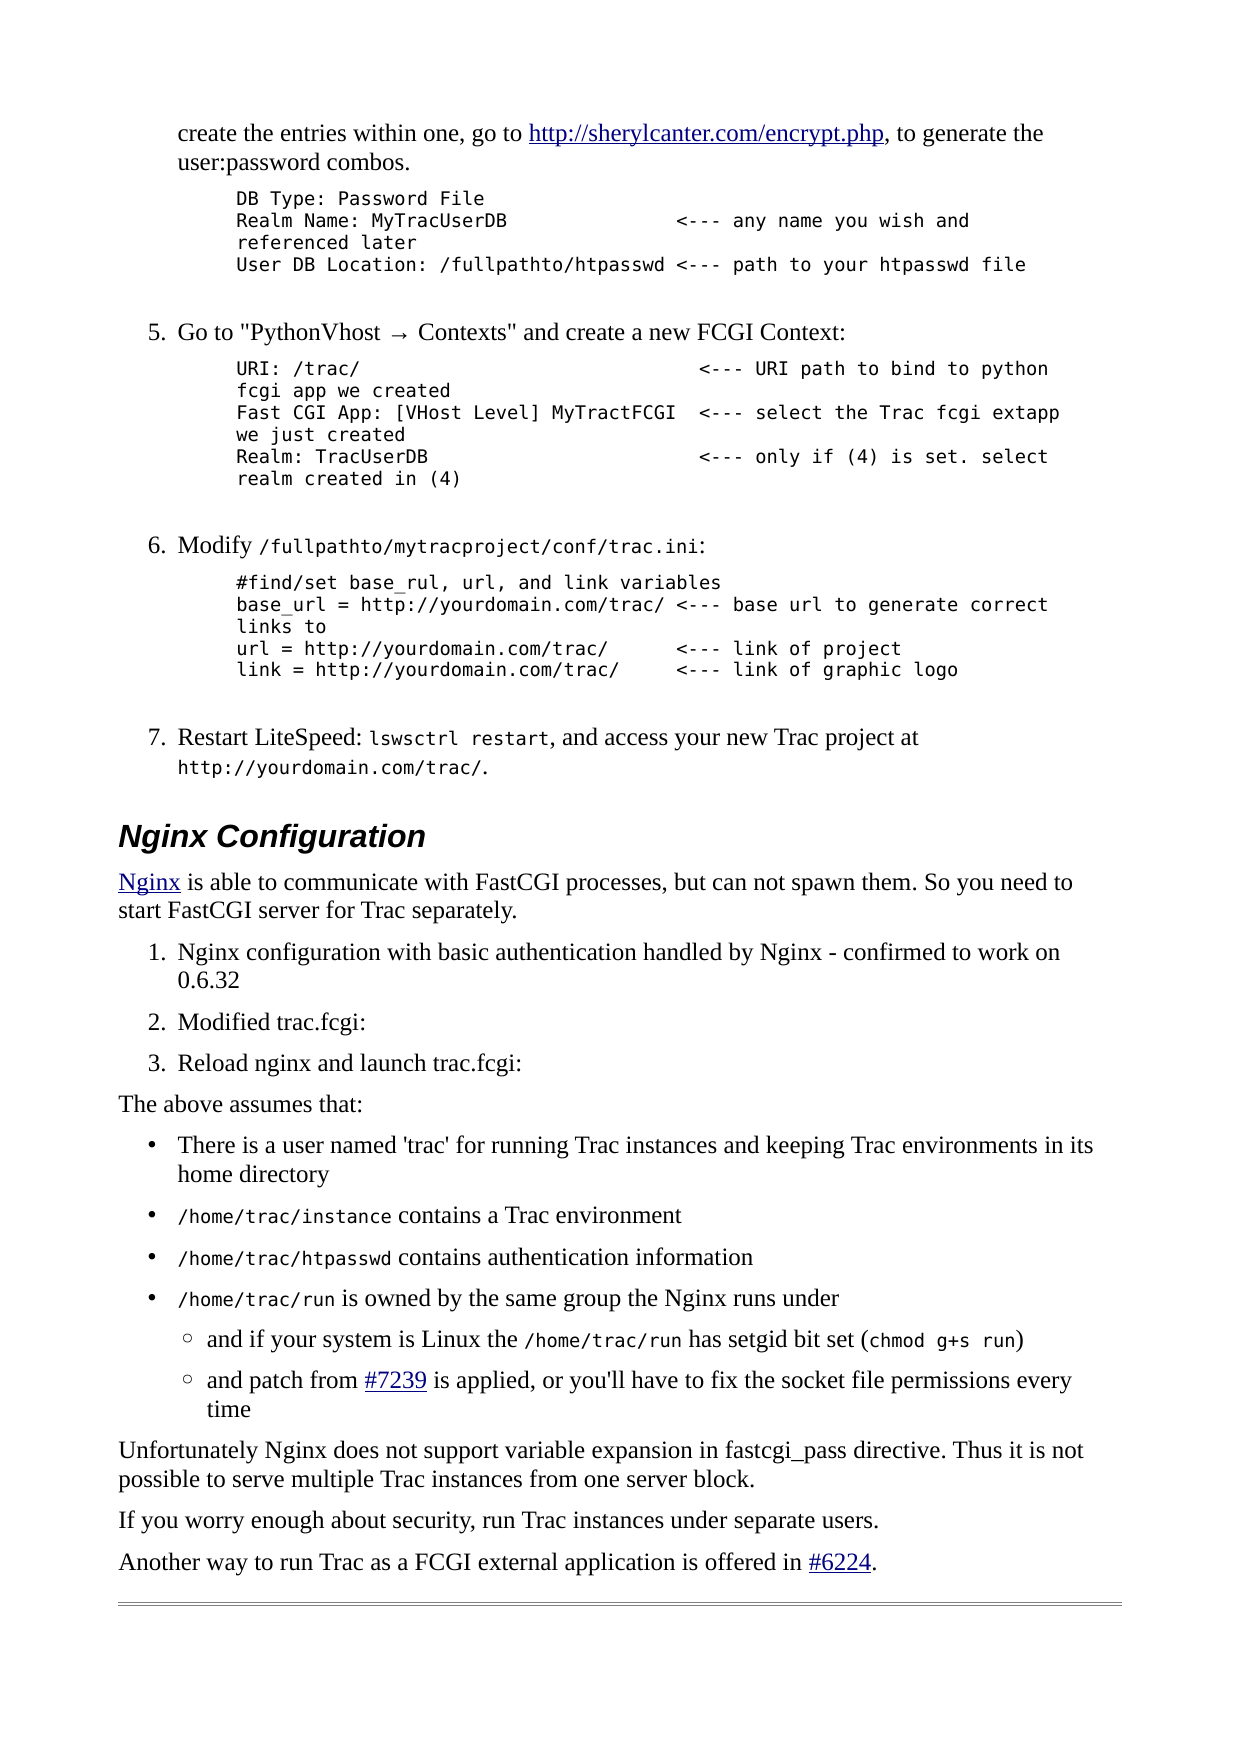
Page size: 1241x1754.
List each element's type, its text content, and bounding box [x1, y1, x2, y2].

text Unfortunately Nginx does not support variable expansion in fastcgi_pass directive. Thus it is not possible to serve multiple Trac instances from one server block. [118, 1436, 1122, 1493]
text The above assumes that: [118, 1089, 1122, 1118]
list Go to "PythonVhost → Contexts" and create a new FCGI Context: [148, 317, 1122, 346]
text Another way to run Trac as a FCGI external application is offered in ​#6224. [118, 1547, 1122, 1576]
list and patch from ​#7239 is applied, or you'll have to fix the socket file permissions every time [177, 1366, 1122, 1423]
list and if your system is Linux the /home/trac/run has setgid bit set (chmod g+s run) [177, 1324, 1122, 1353]
list create the entries within one, go to ​http://sherylcanter.com/encrypt.php, to generate the user:password combos. [148, 118, 1122, 176]
list /home/trac/run is owned by the same group the Nginx runs under [148, 1283, 1122, 1312]
text If you worry enough about security, run Trac instances under separate users. [118, 1506, 1122, 1534]
subtitle Nginx Configuration [118, 817, 1122, 854]
list Modified trac.fcgi: [148, 1007, 1122, 1036]
list Nginx configuration with basic authentication handled by Nginx - confirmed to work on 0.6.32 [148, 937, 1122, 994]
list URI: /trac/ <--- URI path to bind to python fcgi app we created Fast CGI App: [VHost Level] MyTractFCGI <--- select the Trac fcgi extapp we just created Realm: TracUserDB <--- only if (4) is set. select realm created in (4) [207, 358, 1063, 489]
text ​Nginx is able to communicate with FastCGI processes, but can not spawn them. So you need to start FastCGI server for Trac separately. [118, 867, 1122, 924]
list There is a user named 'trac' for running Trac instances and keeping Trac environments in its home directory [148, 1131, 1122, 1188]
list Restart LiteSpeed: lswsctrl restart, and access your new Trac project at http://yourdomain.com/trac/. [148, 722, 1122, 780]
list Reload nginx and launch trac.fcgi: [148, 1048, 1122, 1077]
list /home/trac/htpasswd contains authentication information [148, 1242, 1122, 1271]
list DB Type: Password File Realm Name: MyTracUserDB <--- any name you wish and referenced later User DB Location: /fullpathto/htpasswd <--- path to your htpasswd file [207, 188, 1063, 276]
list #find/set base_rul, url, and link variables base_url = http://yourdomain.com/trac/ <--- base url to generate correct links to url = http://yourdomain.com/trac/ <--- link of project link = http://yourdomain.com/trac/ <--- link of graphic logo [207, 572, 1063, 681]
list Modify /fullpathto/mytracproject/conf/trac.ini: [148, 531, 1122, 559]
list /home/trac/instance contains a Trac environment [148, 1201, 1122, 1229]
